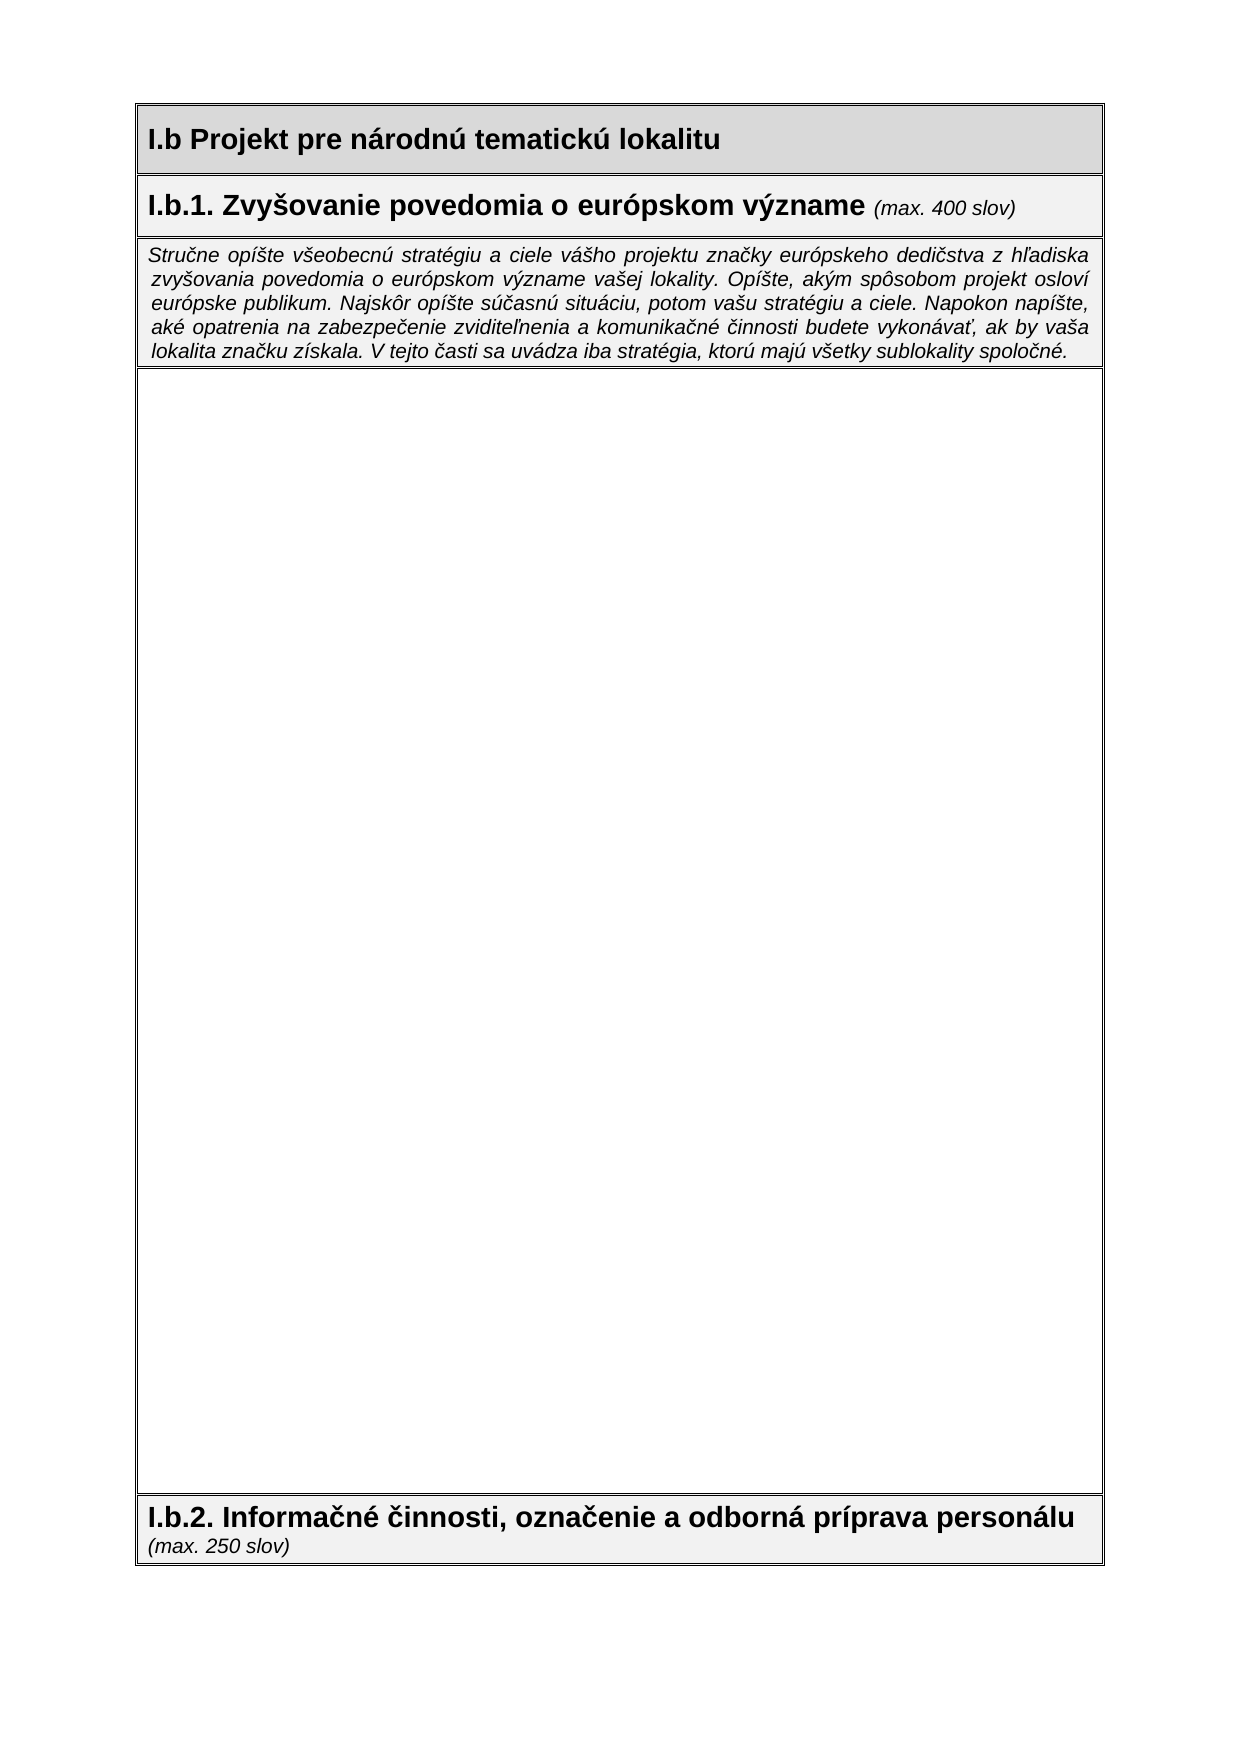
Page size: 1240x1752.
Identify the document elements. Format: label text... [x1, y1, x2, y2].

table_cell Stručne opíšte všeobecnú stratégiu a ciele vášho projektu značky európskeho dedičstva z hľadiska zvyšovania povedomia o európskom význame vašej lokality. Opíšte, akým spôsobom projekt osloví európske publikum. Najskôr opíšte súčasnú situáciu, potom vašu stratégiu a ciele. Napokon napíšte, aké opatrenia na zabezpečenie zviditeľnenia a komunikačné činnosti budete vykonávať, ak by vaša lokalita značku získala. V tejto časti sa uvádza iba stratégia, ktorú majú všetky sublokality spoločné. [138, 239, 1102, 366]
table_cell I.b.1. Zvyšovanie povedomia o európskom význame (max. 400 slov) [138, 176, 1102, 236]
table_cell [138, 369, 1102, 1492]
table_cell I.b.2. Informačné činnosti, označenie a odborná príprava personálu (max. 250 slov) [138, 1496, 1102, 1563]
table_header I.b Projekt pre národnú tematickú lokalitu [138, 106, 1102, 173]
